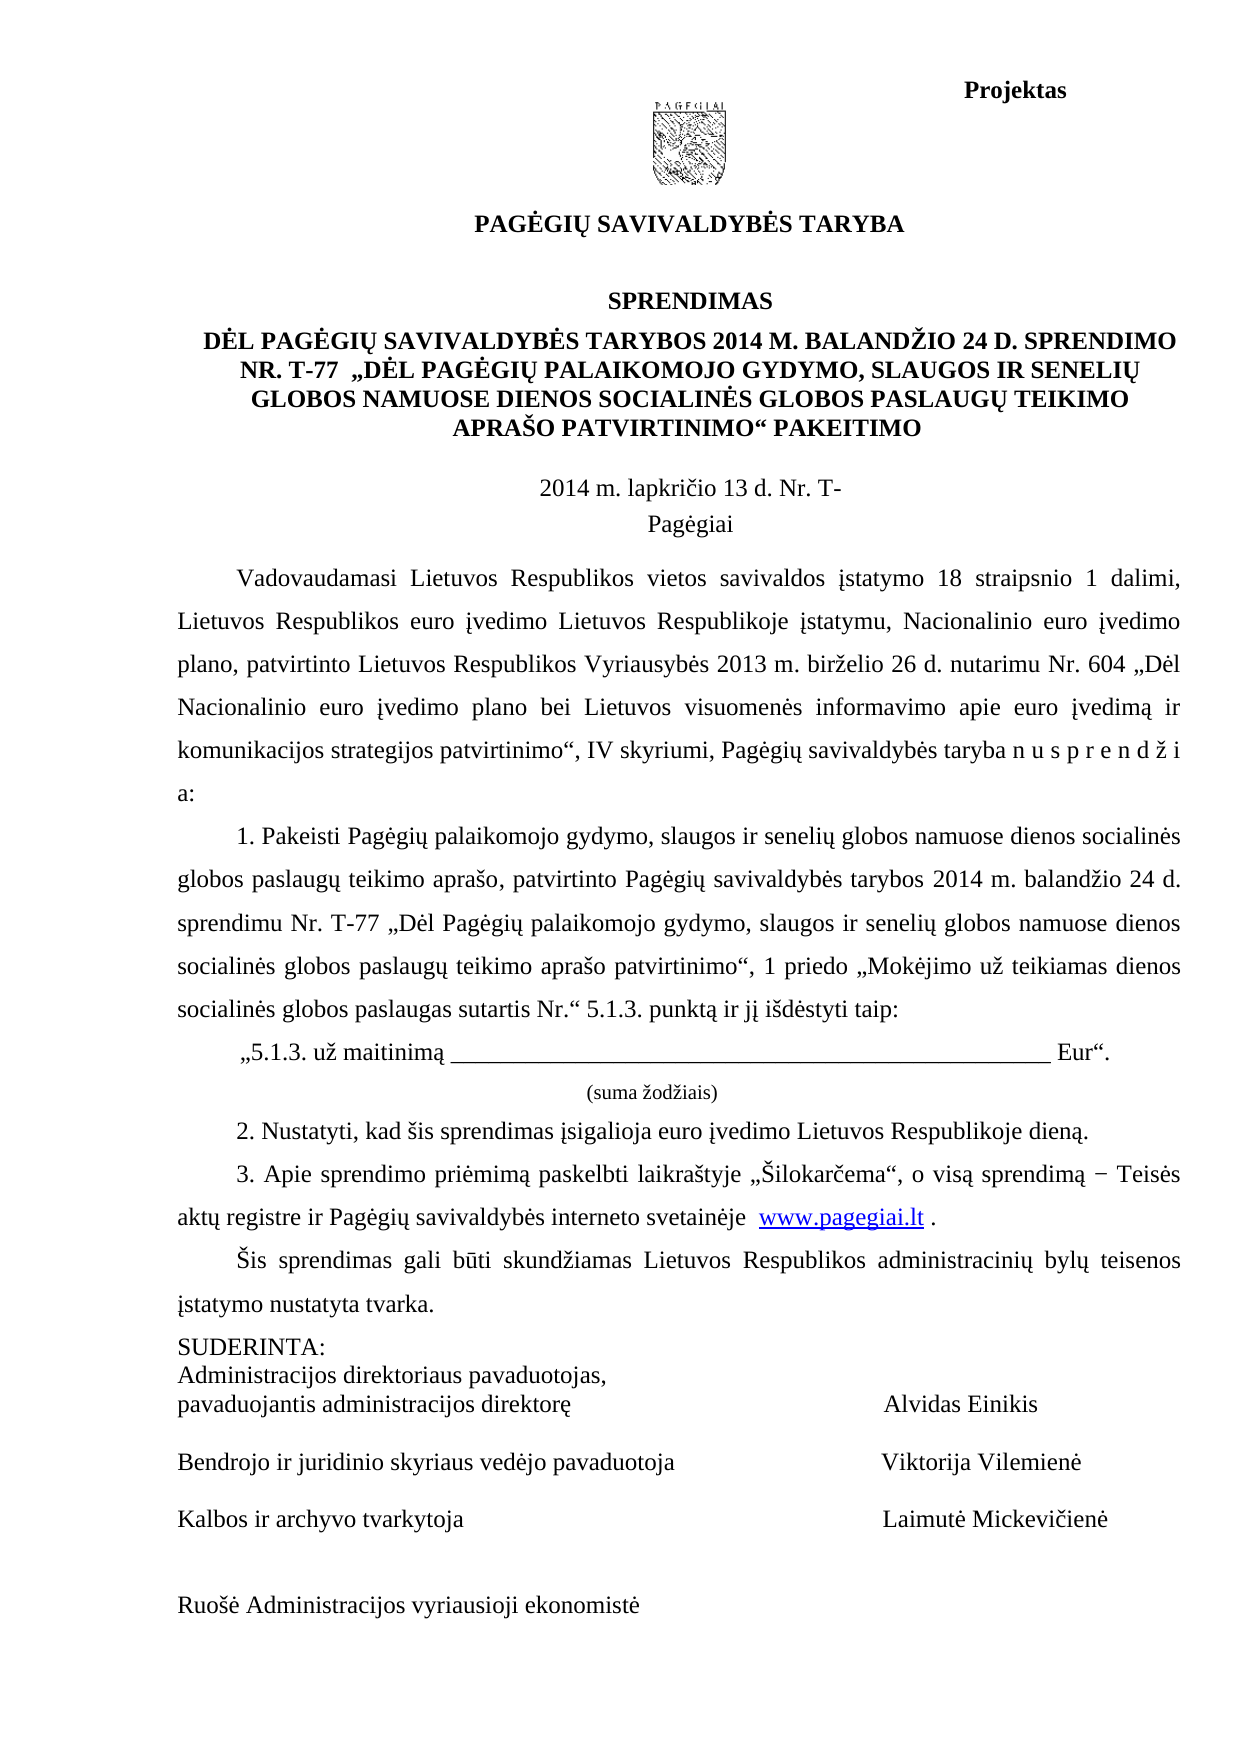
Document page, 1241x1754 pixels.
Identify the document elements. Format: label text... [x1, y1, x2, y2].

table_header Projektas [188, 75, 1192, 185]
text 3. Apie sprendimo priėmimą paskelbti laikraštyje „Šilokarčema“, o visą sprendimą − Teisės aktų registre ir Pagėgių savivaldybės interneto svetainėje www.pagegiai.lt . [177, 1159, 1182, 1231]
text 1. Pakeisti Pagėgių palaikomojo gydymo, slaugos ir senelių globos namuose dienos socialinės globos paslaugų teikimo aprašo, patvirtinto Pagėgių savivaldybės tarybos 2014 m. balandžio 24 d. sprendimu Nr. T-77 „Dėl Pagėgių palaikomojo gydymo, slaugos ir senelių globos namuose dienos socialinės globos paslaugų teikimo aprašo patvirtinimo“, 1 priedo „Mokėjimo už teikiamas dienos socialinės globos paslaugas sutartis Nr.“ 5.1.3. punktą ir jį išdėstyti taip: [177, 821, 1182, 1023]
text Ruošė Administracijos vyriausioji ekonomistė [177, 1591, 1182, 1619]
text Bendrojo ir juridinio skyriaus vedėjo pavaduotoja Viktorija Vilemienė [177, 1447, 1182, 1476]
table_cell [188, 554, 1192, 563]
text SUDERINTA: [177, 1332, 1182, 1361]
text (suma žodžiais) [177, 1080, 1182, 1104]
table_cell PAGĖGIŲ SAVIVALDYBĖS TARYBA sprendimas Dėl Pagėgių savivaldybės tarybos 2014 m. balandžio 24 d. sprendimo Nr. T-77 „dėl PAGĖGIŲ palaikomojo gydymo, slaugos ir senelių globos namuose dienos socialinės globos paslaugų teikimo aprašo patvirtinimo“ PAKEITIMO [188, 185, 1192, 449]
text Vadovaudamasi Lietuvos Respublikos vietos savivaldos įstatymo 18 straipsnio 1 dalimi, Lietuvos Respublikos euro įvedimo Lietuvos Respublikoje įstatymu, Nacionalinio euro įvedimo plano, patvirtinto Lietuvos Respublikos Vyriausybės 2013 m. birželio 26 d. nutarimu Nr. 604 „Dėl Nacionalinio euro įvedimo plano bei Lietuvos visuomenės informavimo apie euro įvedimą ir komunikacijos strategijos patvirtinimo“, IV skyriumi, Pagėgių savivaldybės taryba n u s p r e n d ž i a: [177, 563, 1182, 807]
text 2. Nustatyti, kad šis sprendimas įsigalioja euro įvedimo Lietuvos Respublikoje dieną. [177, 1116, 1182, 1145]
text „5.1.3. už maitinimą ________________________________________________ Eur“. [177, 1037, 1182, 1066]
text pavaduojantis administracijos direktorę Alvidas Einikis [177, 1389, 1182, 1418]
text Šis sprendimas gali būti skundžiamas Lietuvos Respublikos administracinių bylų teisenos įstatymo nustatyta tvarka. [177, 1246, 1182, 1317]
text Kalbos ir archyvo tvarkytoja Laimutė Mickevičienė [177, 1504, 1182, 1533]
text Administracijos direktoriaus pavaduotojas, [177, 1361, 1182, 1389]
table_cell 2014 m. lapkričio 13 d. Nr. T- Pagėgiai [188, 449, 1192, 554]
